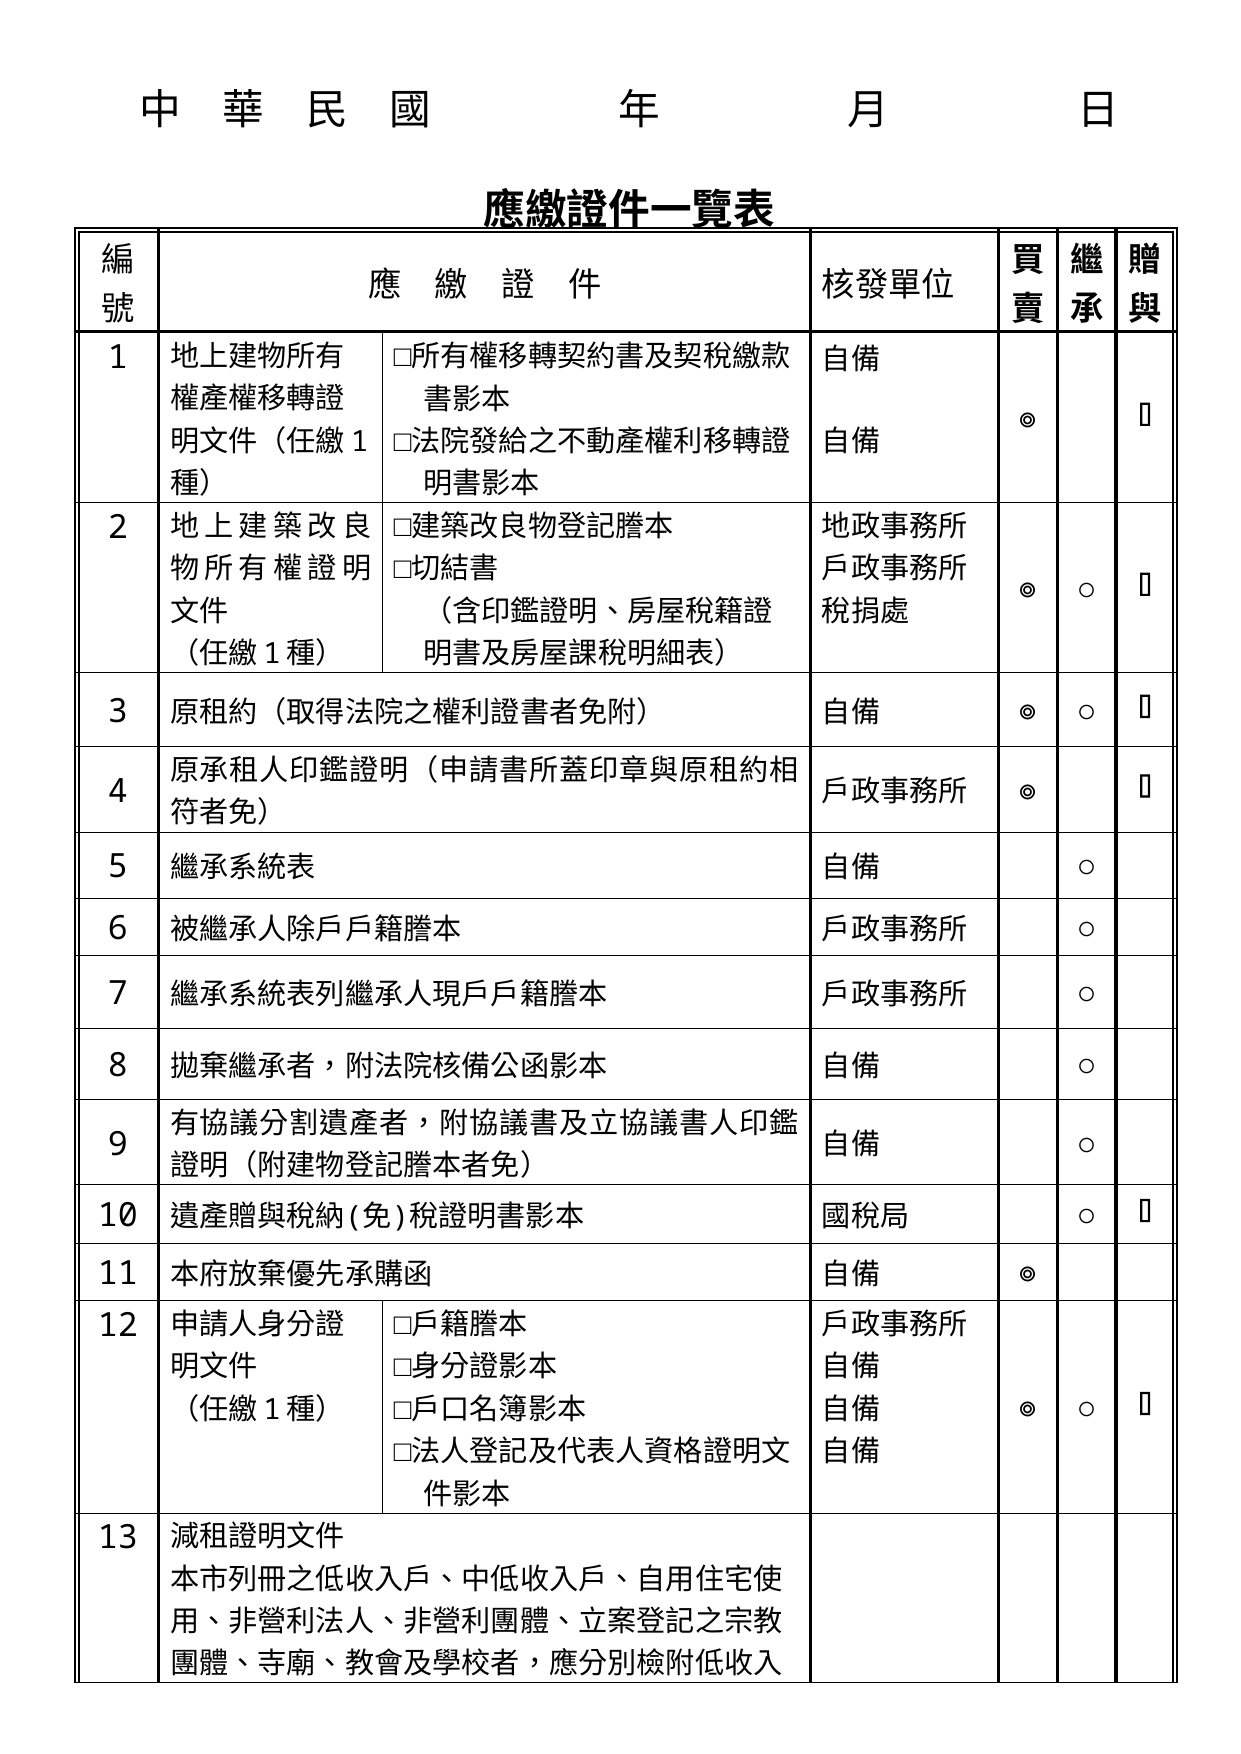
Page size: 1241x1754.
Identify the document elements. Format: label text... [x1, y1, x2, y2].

table_cell 本府放棄優先承購函 [160, 1244, 809, 1300]
table_cell [1118, 1244, 1172, 1300]
table_cell [1000, 833, 1056, 898]
table_cell 申請人身分證明文件 （任繳1種） [160, 1301, 382, 1512]
table_cell 地上建築改良物所有權證明文件 （任繳1種） [160, 503, 382, 672]
table_cell 拋棄繼承者，附法院核備公函影本 [160, 1029, 809, 1099]
table_cell [1059, 1244, 1114, 1300]
table_cell □所有權移轉契約書及契稅繳款書影本 □法院發給之不動產權利移轉證明書影本 [383, 333, 809, 502]
table_cell [812, 1514, 997, 1682]
table_cell 遺產贈與稅納(免)稅證明書影本 [160, 1185, 809, 1242]
table_cell  [1118, 747, 1172, 831]
table_cell [1059, 747, 1114, 831]
table_cell 自備 [812, 1029, 997, 1099]
table_header 核發單位 [812, 233, 997, 330]
table_cell  [1118, 1301, 1172, 1512]
table_cell 自備 自備 [812, 333, 997, 502]
table_header 買賣 [1000, 233, 1056, 330]
table_cell 1 [80, 333, 157, 502]
table_cell 地政事務所 戶政事務所 稅捐處 [812, 503, 997, 672]
table_cell 6 [80, 899, 157, 955]
table_cell 10 [80, 1185, 157, 1242]
table_cell 13 [80, 1514, 157, 1682]
table_cell [1000, 1185, 1056, 1242]
text 應繳證件一覽表 [77, 164, 1181, 227]
table_cell ◎ [1000, 1244, 1056, 1300]
table_cell ○ [1059, 1029, 1114, 1099]
table_cell [1118, 833, 1172, 898]
table_cell ○ [1059, 503, 1114, 672]
table_cell 自備 [812, 833, 997, 898]
table_cell 9 [80, 1100, 157, 1184]
table_cell [1000, 899, 1056, 955]
table_cell 自備 [812, 1100, 997, 1184]
table_cell  [1118, 333, 1172, 502]
table_cell □建築改良物登記謄本 □切結書 （含印鑑證明、房屋稅籍證明書及房屋課稅明細表） [383, 503, 809, 672]
table_cell [1000, 1100, 1056, 1184]
table_cell [1000, 1029, 1056, 1099]
table_cell 減租證明文件 本市列冊之低收入戶、中低收入戶、自用住宅使用、非營利法人、非營利團體、立案登記之宗教團體、寺廟、教會及學校者，應分別檢附低收入 [160, 1514, 809, 1682]
table_cell [1000, 956, 1056, 1028]
table_cell [1118, 1100, 1172, 1184]
table_cell 2 [80, 503, 157, 672]
table_cell ○ [1059, 673, 1114, 746]
table_cell 戶政事務所 [812, 956, 997, 1028]
table_cell 有協議分割遺產者，附協議書及立協議書人印鑑證明（附建物登記謄本者免） [160, 1100, 809, 1184]
table_header 贈與 [1118, 233, 1172, 330]
table_cell  [1118, 503, 1172, 672]
table_cell [1059, 1514, 1114, 1682]
table_cell 戶政事務所 [812, 899, 997, 955]
table_cell 戶政事務所 自備 自備 自備 [812, 1301, 997, 1512]
table_cell 地上建物所有權產權移轉證明文件（任繳1種） [160, 333, 382, 502]
table_cell 自備 [812, 1244, 997, 1300]
table_cell ○ [1059, 1301, 1114, 1512]
table_cell ◎ [1000, 747, 1056, 831]
table_cell 原承租人印鑑證明（申請書所蓋印章與原租約相符者免） [160, 747, 809, 831]
table_cell ○ [1059, 956, 1114, 1028]
table_cell 3 [80, 673, 157, 746]
table_cell 繼承系統表 [160, 833, 809, 898]
table_cell ◎ [1000, 333, 1056, 502]
table_cell ◎ [1000, 503, 1056, 672]
table_header 繼承 [1059, 233, 1114, 330]
table_header 應 繳 證 件 [160, 233, 809, 330]
text 中 華 民 國 年 月 日 [77, 64, 1181, 127]
table_cell 7 [80, 956, 157, 1028]
table_cell □戶籍謄本 □身分證影本 □戶口名簿影本 □法人登記及代表人資格證明文件影本 [383, 1301, 809, 1512]
table_cell 4 [80, 747, 157, 831]
table_cell ◎ [1000, 673, 1056, 746]
table_cell [1059, 333, 1114, 502]
table_cell  [1118, 673, 1172, 746]
table_cell 國稅局 [812, 1185, 997, 1242]
table_cell ◎ [1000, 1301, 1056, 1512]
table_cell 被繼承人除戶戶籍謄本 [160, 899, 809, 955]
table_cell 11 [80, 1244, 157, 1300]
table_cell ○ [1059, 899, 1114, 955]
table_cell [1000, 1514, 1056, 1682]
table_cell 8 [80, 1029, 157, 1099]
table_cell 12 [80, 1301, 157, 1512]
table_header 編號 [80, 233, 157, 330]
table_cell ○ [1059, 1185, 1114, 1242]
table_cell ○ [1059, 1100, 1114, 1184]
table_cell 原租約（取得法院之權利證書者免附） [160, 673, 809, 746]
table_cell 5 [80, 833, 157, 898]
table_cell 繼承系統表列繼承人現戶戶籍謄本 [160, 956, 809, 1028]
table_cell [1118, 956, 1172, 1028]
table_cell [1118, 1029, 1172, 1099]
table_cell  [1118, 1185, 1172, 1242]
table_cell 戶政事務所 [812, 747, 997, 831]
table_cell ○ [1059, 833, 1114, 898]
table_cell [1118, 899, 1172, 955]
table_cell 自備 [812, 673, 997, 746]
table_cell [1118, 1514, 1172, 1682]
